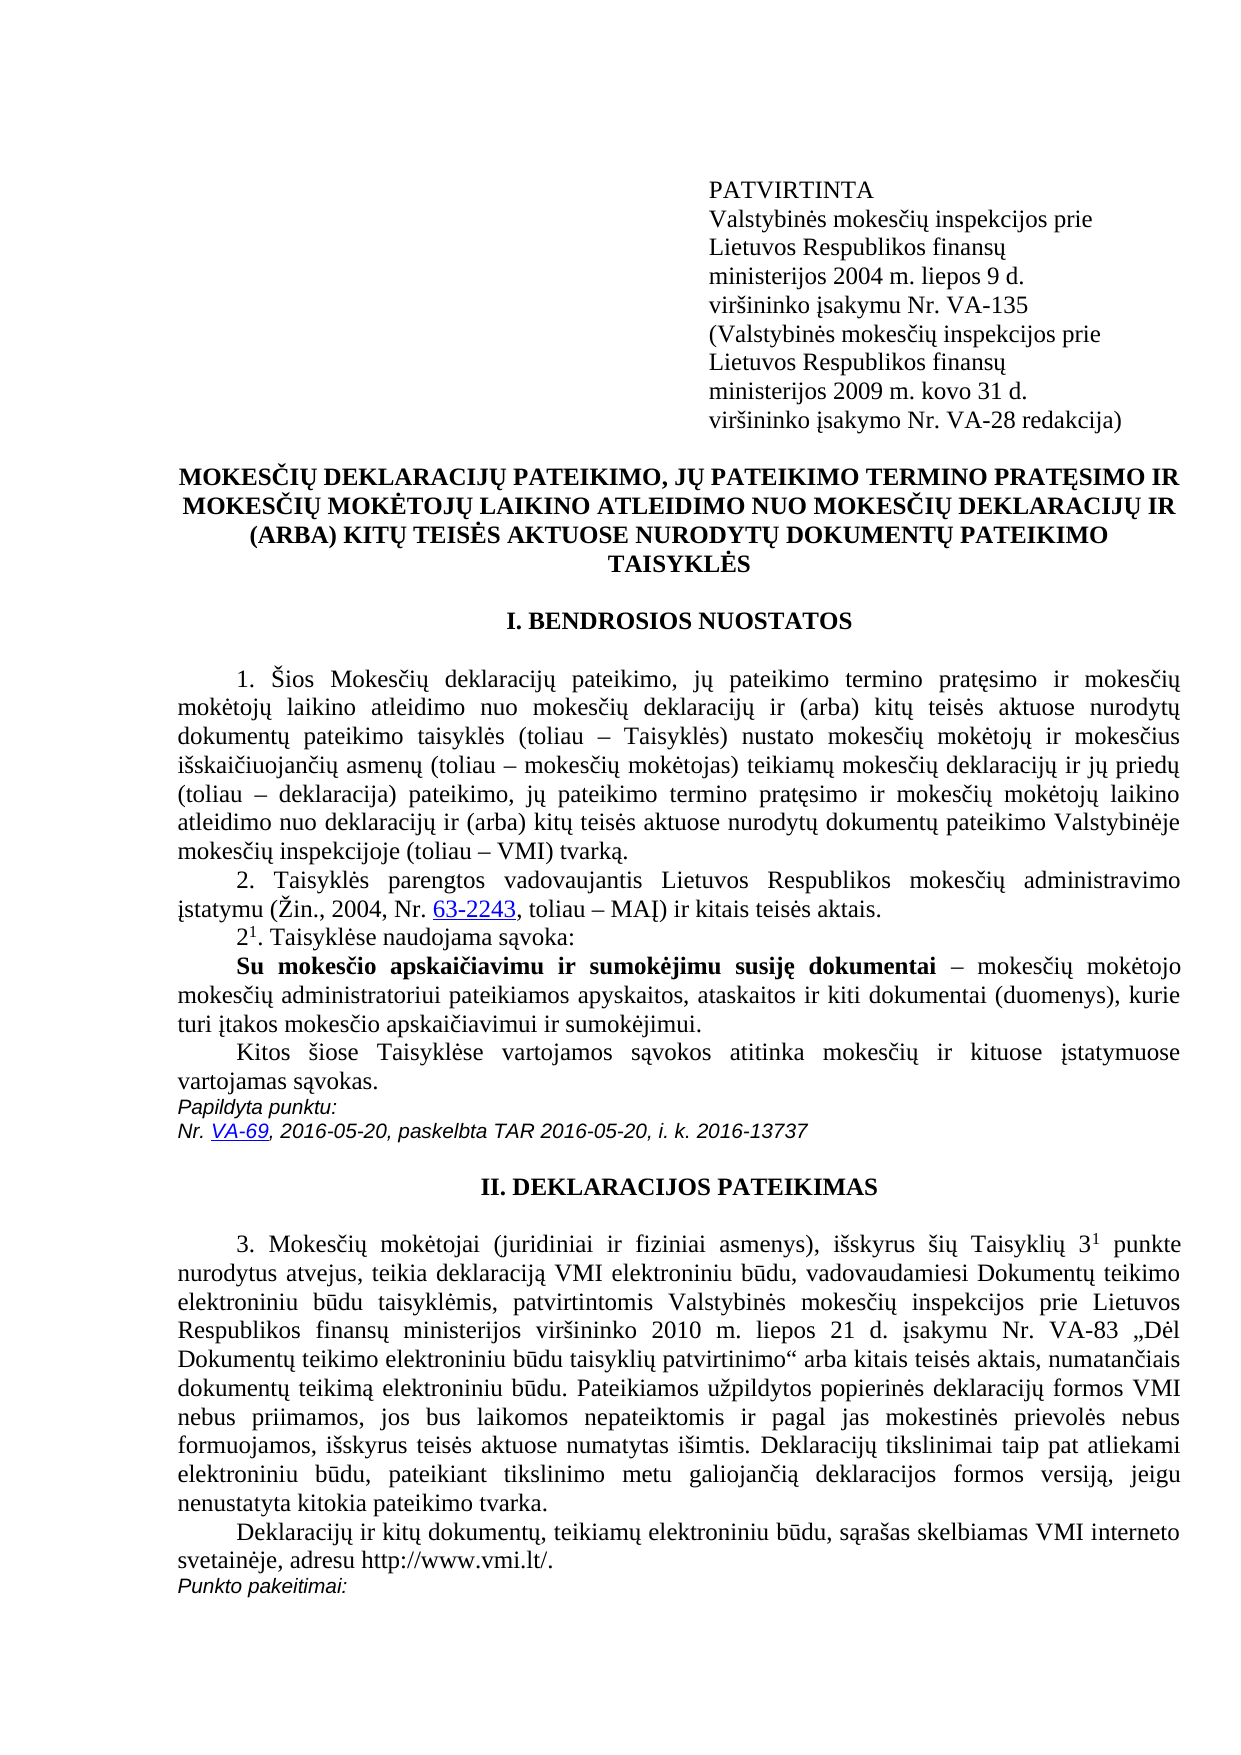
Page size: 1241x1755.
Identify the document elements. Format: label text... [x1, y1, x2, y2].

text Punkto pakeitimai: [177, 1574, 1181, 1598]
text Kitos šiose Taisyklėse vartojamos sąvokos atitinka mokesčių ir kituose įstatymuose vartojamas sąvokas. [177, 1037, 1181, 1095]
text MOKESČIŲ DEKLARACIJŲ PATEIKIMO, JŲ PATEIKIMO TERMINO PRATĘSIMO IR MOKESČIŲ MOKĖTOJŲ LAIKINO ATLEIDIMO NUO MOKESČIŲ DEKLARACIJŲ IR (ARBA) KITŲ TEISĖS AKTUOSE NURODYTŲ DOKUMENTŲ PATEIKIMO TAISYKLĖS [177, 462, 1181, 577]
text 21. Taisyklėse naudojama sąvoka: [177, 922, 1181, 951]
text Nr. VA-69, 2016-05-20, paskelbta TAR 2016-05-20, i. k. 2016-13737 [177, 1119, 1181, 1143]
text viršininko įsakymu Nr. VA-135 [177, 290, 1181, 319]
text Lietuvos Respublikos finansų [177, 232, 1181, 261]
text (Valstybinės mokesčių inspekcijos prie [177, 319, 1181, 347]
text ministerijos 2009 m. kovo 31 d. [177, 376, 1181, 405]
text 1. Šios Mokesčių deklaracijų pateikimo, jų pateikimo termino pratęsimo ir mokesčių mokėtojų laikino atleidimo nuo mokesčių deklaracijų ir (arba) kitų teisės aktuose nurodytų dokumentų pateikimo taisyklės (toliau – Taisyklės) nustato mokesčių mokėtojų ir mokesčius išskaičiuojančių asmenų (toliau – mokesčių mokėtojas) teikiamų mokesčių deklaracijų ir jų priedų (toliau – deklaracija) pateikimo, jų pateikimo termino pratęsimo ir mokesčių mokėtojų laikino atleidimo nuo deklaracijų ir (arba) kitų teisės aktuose nurodytų dokumentų pateikimo Valstybinėje mokesčių inspekcijoje (toliau – VMI) tvarką. [177, 664, 1181, 865]
text Su mokesčio apskaičiavimu ir sumokėjimu susiję dokumentai – mokesčių mokėtojo mokesčių administratoriui pateikiamos apyskaitos, ataskaitos ir kiti dokumentai (duomenys), kurie turi įtakos mokesčio apskaičiavimui ir sumokėjimui. [177, 951, 1181, 1037]
text viršininko įsakymo Nr. VA-28 redakcija) [177, 405, 1181, 434]
text PATVIRTINTA [177, 175, 1181, 204]
text I. BENDROSIOS NUOSTATOS [177, 606, 1181, 635]
text II. DEKLARACIJOS PATEIKIMAS [177, 1172, 1181, 1200]
text Papildyta punktu: [177, 1095, 1181, 1119]
text ministerijos 2004 m. liepos 9 d. [177, 261, 1181, 290]
text Lietuvos Respublikos finansų [177, 347, 1181, 376]
text 3. Mokesčių mokėtojai (juridiniai ir fiziniai asmenys), išskyrus šių Taisyklių 31 punkte nurodytus atvejus, teikia deklaraciją VMI elektroniniu būdu, vadovaudamiesi Dokumentų teikimo elektroniniu būdu taisyklėmis, patvirtintomis Valstybinės mokesčių inspekcijos prie Lietuvos Respublikos finansų ministerijos viršininko 2010 m. liepos 21 d. įsakymu Nr. VA-83 „Dėl Dokumentų teikimo elektroniniu būdu taisyklių patvirtinimo“ arba kitais teisės aktais, numatančiais dokumentų teikimą elektroniniu būdu. Pateikiamos užpildytos popierinės deklaracijų formos VMI nebus priimamos, jos bus laikomos nepateiktomis ir pagal jas mokestinės prievolės nebus formuojamos, išskyrus teisės aktuose numatytas išimtis. Deklaracijų tikslinimai taip pat atliekami elektroniniu būdu, pateikiant tikslinimo metu galiojančią deklaracijos formos versiją, jeigu nenustatyta kitokia pateikimo tvarka. [177, 1229, 1181, 1517]
text 2. Taisyklės parengtos vadovaujantis Lietuvos Respublikos mokesčių administravimo įstatymu (Žin., 2004, Nr. 63-2243, toliau – MAĮ) ir kitais teisės aktais. [177, 865, 1181, 922]
text Valstybinės mokesčių inspekcijos prie [177, 204, 1181, 232]
text Deklaracijų ir kitų dokumentų, teikiamų elektroniniu būdu, sąrašas skelbiamas VMI interneto svetainėje, adresu http://www.vmi.lt/. [177, 1517, 1181, 1574]
